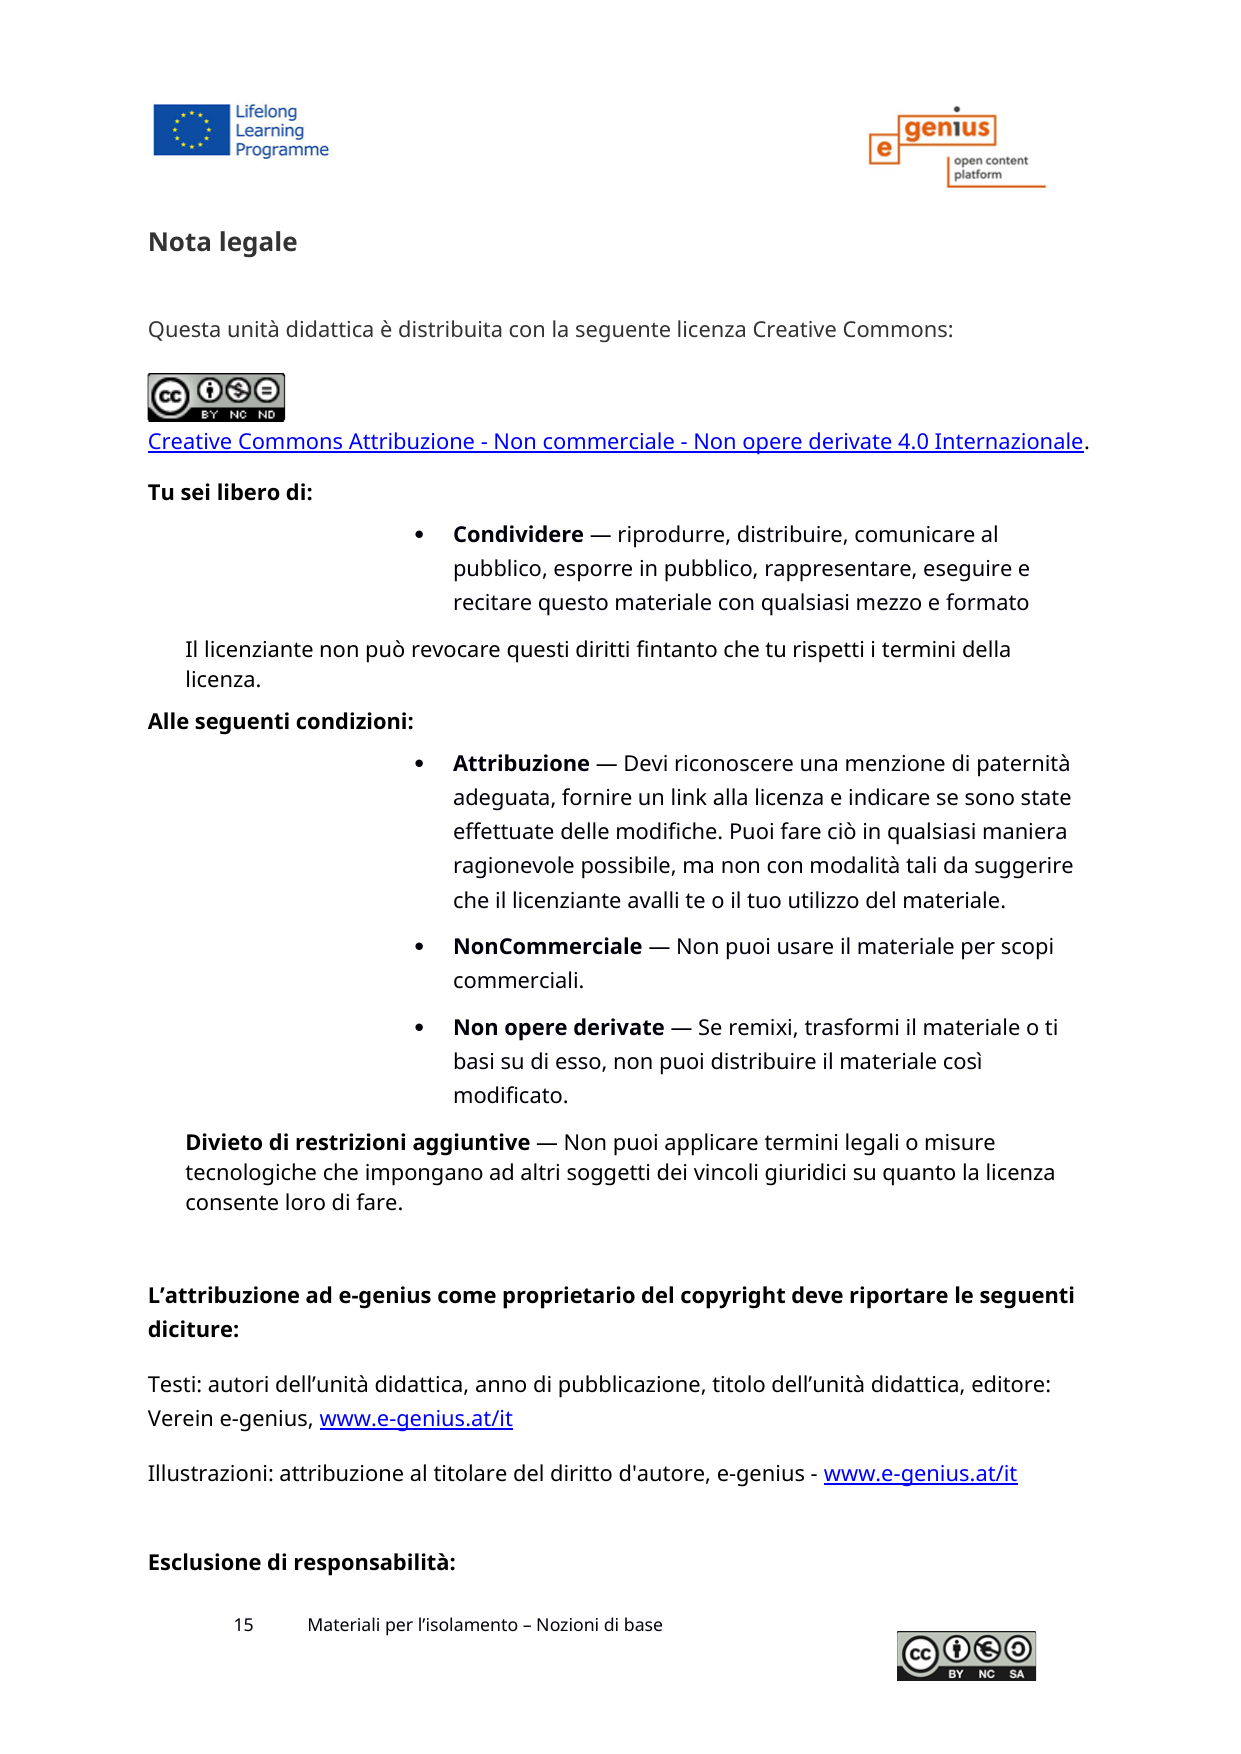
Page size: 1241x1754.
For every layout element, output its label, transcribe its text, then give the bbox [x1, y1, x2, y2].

text Esclusione di responsabilità: [148, 1547, 1093, 1577]
text Creative Commons Attribuzione - Non commerciale - Non opere derivate 4.0 Internazionale. [148, 373, 1093, 456]
text Testi: autori dell’unità didattica, anno di pubblicazione, titolo dell’unità didattica, editore: Verein e-genius, www.e-genius.at/it [148, 1369, 1093, 1433]
text Questa unità didattica è distribuita con la seguente licenza Creative Commons: [148, 314, 1093, 344]
text Nota legale [148, 223, 1093, 259]
text Illustrazioni: attribuzione al titolare del diritto d'autore, e-genius - www.e-genius.at/it [148, 1458, 1093, 1488]
list Non opere derivate — Se remixi, trasformi il materiale o ti basi su di esso, non puoi distribuire il materiale così modificato. [415, 1012, 1093, 1110]
text Alle seguenti condizioni: [148, 706, 1093, 736]
text Divieto di restrizioni aggiuntive — Non puoi applicare termini legali o misure tecnologiche che impongano ad altri soggetti dei vincoli giuridici su quanto la licenza consente loro di fare. [185, 1127, 1093, 1217]
text L’attribuzione ad e-genius come proprietario del copyright deve riportare le seguenti diciture: [148, 1280, 1093, 1344]
text Tu sei libero di: [148, 477, 1093, 506]
text Il licenziante non può revocare questi diritti fintanto che tu rispetti i termini della licenza. [185, 634, 1093, 693]
list NonCommerciale — Non puoi usare il materiale per scopi commerciali. [415, 931, 1093, 995]
list Attribuzione — Devi riconoscere una menzione di paternità adeguata, fornire un link alla licenza e indicare se sono state effettuate delle modifiche. Puoi fare ciò in qualsiasi maniera ragionevole possibile, ma non con modalità tali da suggerire che il licenziante avalli te o il tuo utilizzo del materiale. [415, 748, 1093, 914]
list Condividere — riprodurre, distribuire, comunicare al pubblico, esporre in pubblico, rappresentare, eseguire e recitare questo materiale con qualsiasi mezzo e formato [415, 519, 1093, 617]
